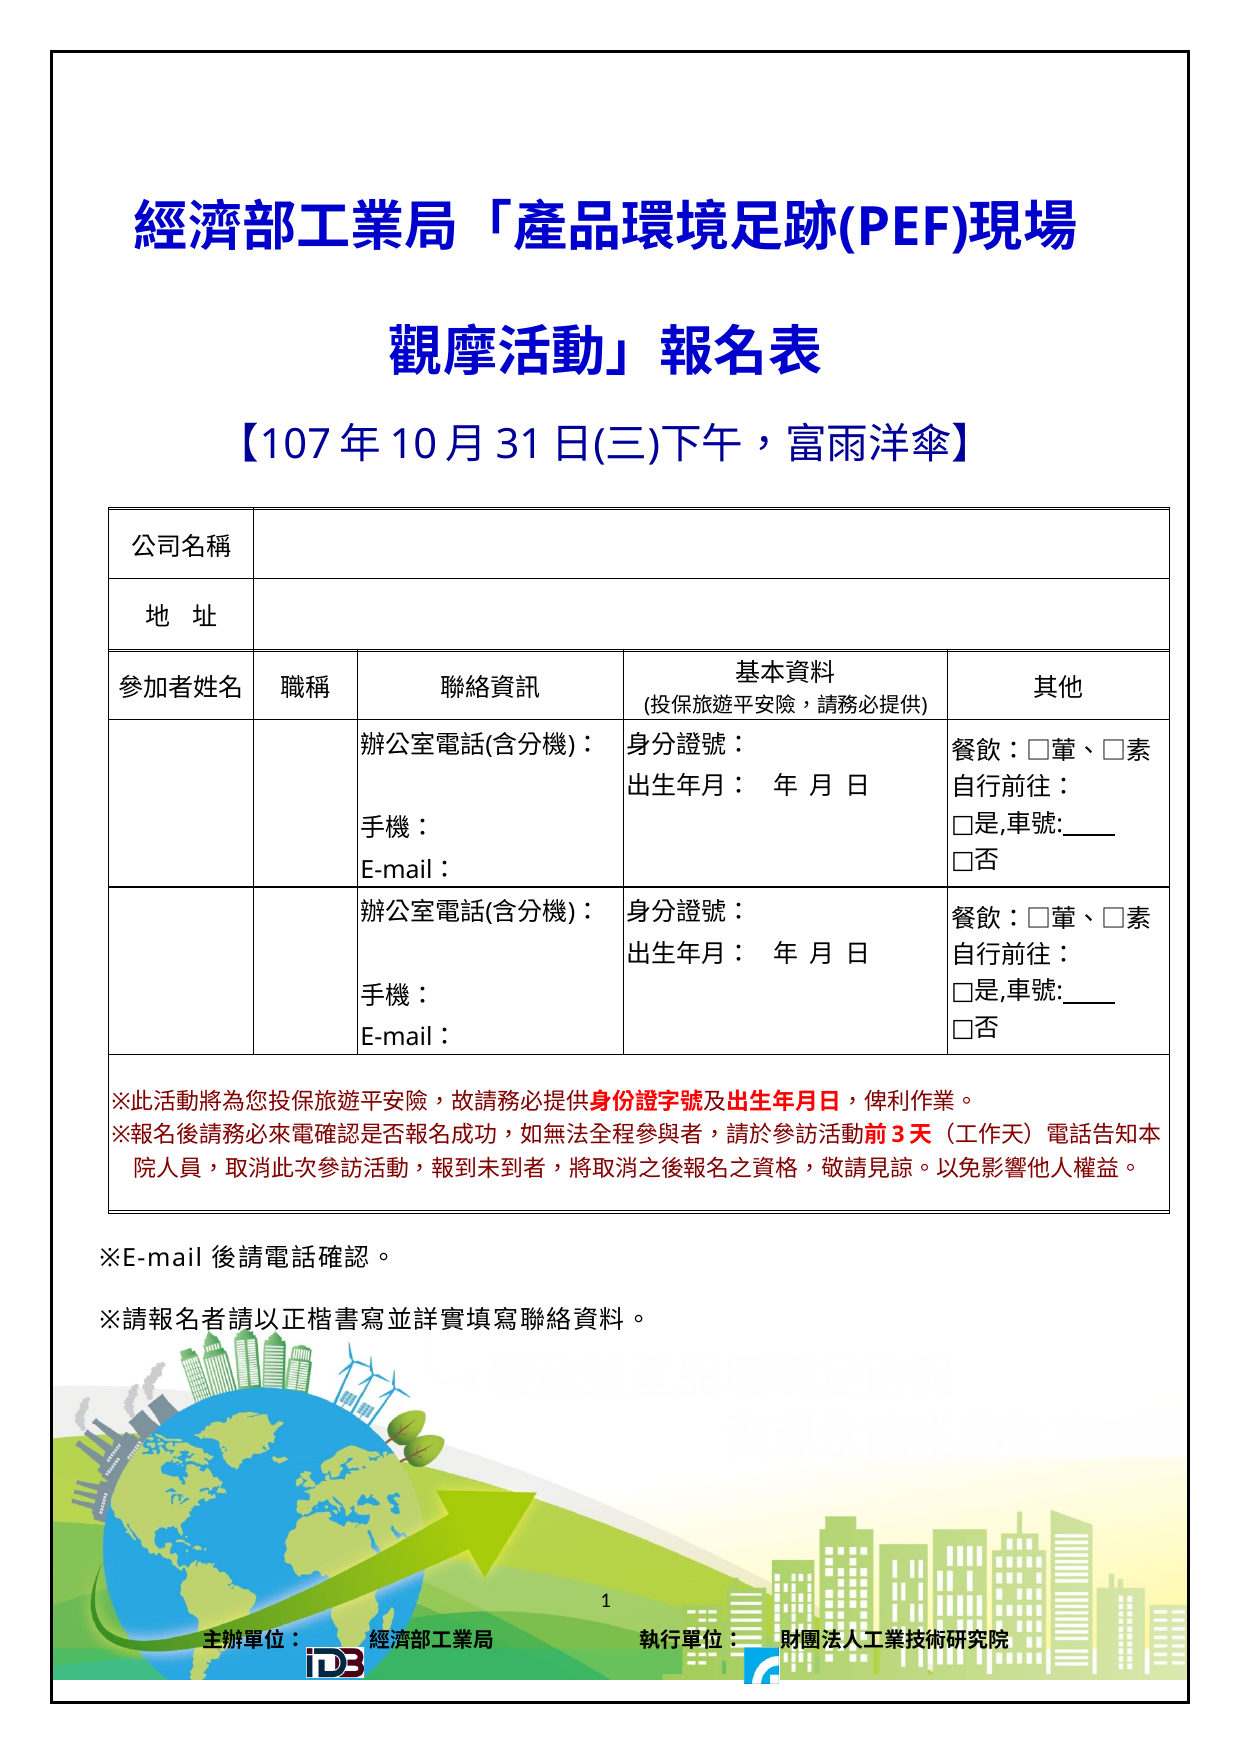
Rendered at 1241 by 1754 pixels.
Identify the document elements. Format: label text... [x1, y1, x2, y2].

table_cell ※此活動將為您投保旅遊平安險，故請務必提供身份證字號及出生年月日，俾利作業。 ※報名後請務必來電確認是否報名成功，如無法全程參與者，請於參訪活動前3天（工作天）電話告知本院人員，取消此次參訪活動，報到未到者，將取消之後報名之資格，敬請見諒。以免影響他人權益。 [109, 1055, 1169, 1210]
table_cell [109, 888, 253, 1054]
table_cell 辦公室電話(含分機)： 手機： E-mail： [358, 720, 623, 886]
table_cell 辦公室電話(含分機)： 手機： E-mail： [358, 888, 623, 1054]
text ※E-mail 後請電話確認。 [99, 1213, 1092, 1276]
table_cell 地 址 [109, 579, 253, 649]
table_cell [109, 720, 253, 886]
table_cell [254, 720, 357, 886]
text 【107年10月31日(三)下午，富雨洋傘】 [118, 399, 1092, 461]
table_cell [254, 888, 357, 1054]
text ※請報名者請以正楷書寫並詳實填寫聯絡資料。 [99, 1276, 1092, 1318]
table_header 公司名稱 [109, 510, 253, 578]
table_cell 聯絡資訊 [358, 652, 623, 719]
text 經濟部工業局「產品環境足跡(PEF)現場觀摩活動」報名表 [118, 149, 1092, 399]
table_cell 餐飲：□葷、□素 自行前往： □是,車號: □否 [948, 720, 1169, 886]
table_cell 餐飲：□葷、□素 自行前往： □是,車號: □否 [948, 888, 1169, 1054]
table_cell 身分證號： 出生年月： 年 月 日 [624, 888, 947, 1054]
table_cell 其他 [948, 652, 1169, 719]
table_cell 身分證號： 出生年月： 年 月 日 [624, 720, 947, 886]
table_cell [254, 579, 1169, 649]
table_cell 基本資料 (投保旅遊平安險，請務必提供) [624, 652, 947, 719]
table_cell 職稱 [254, 652, 357, 719]
table_cell 參加者姓名 [109, 652, 253, 719]
table_header [254, 510, 1169, 578]
